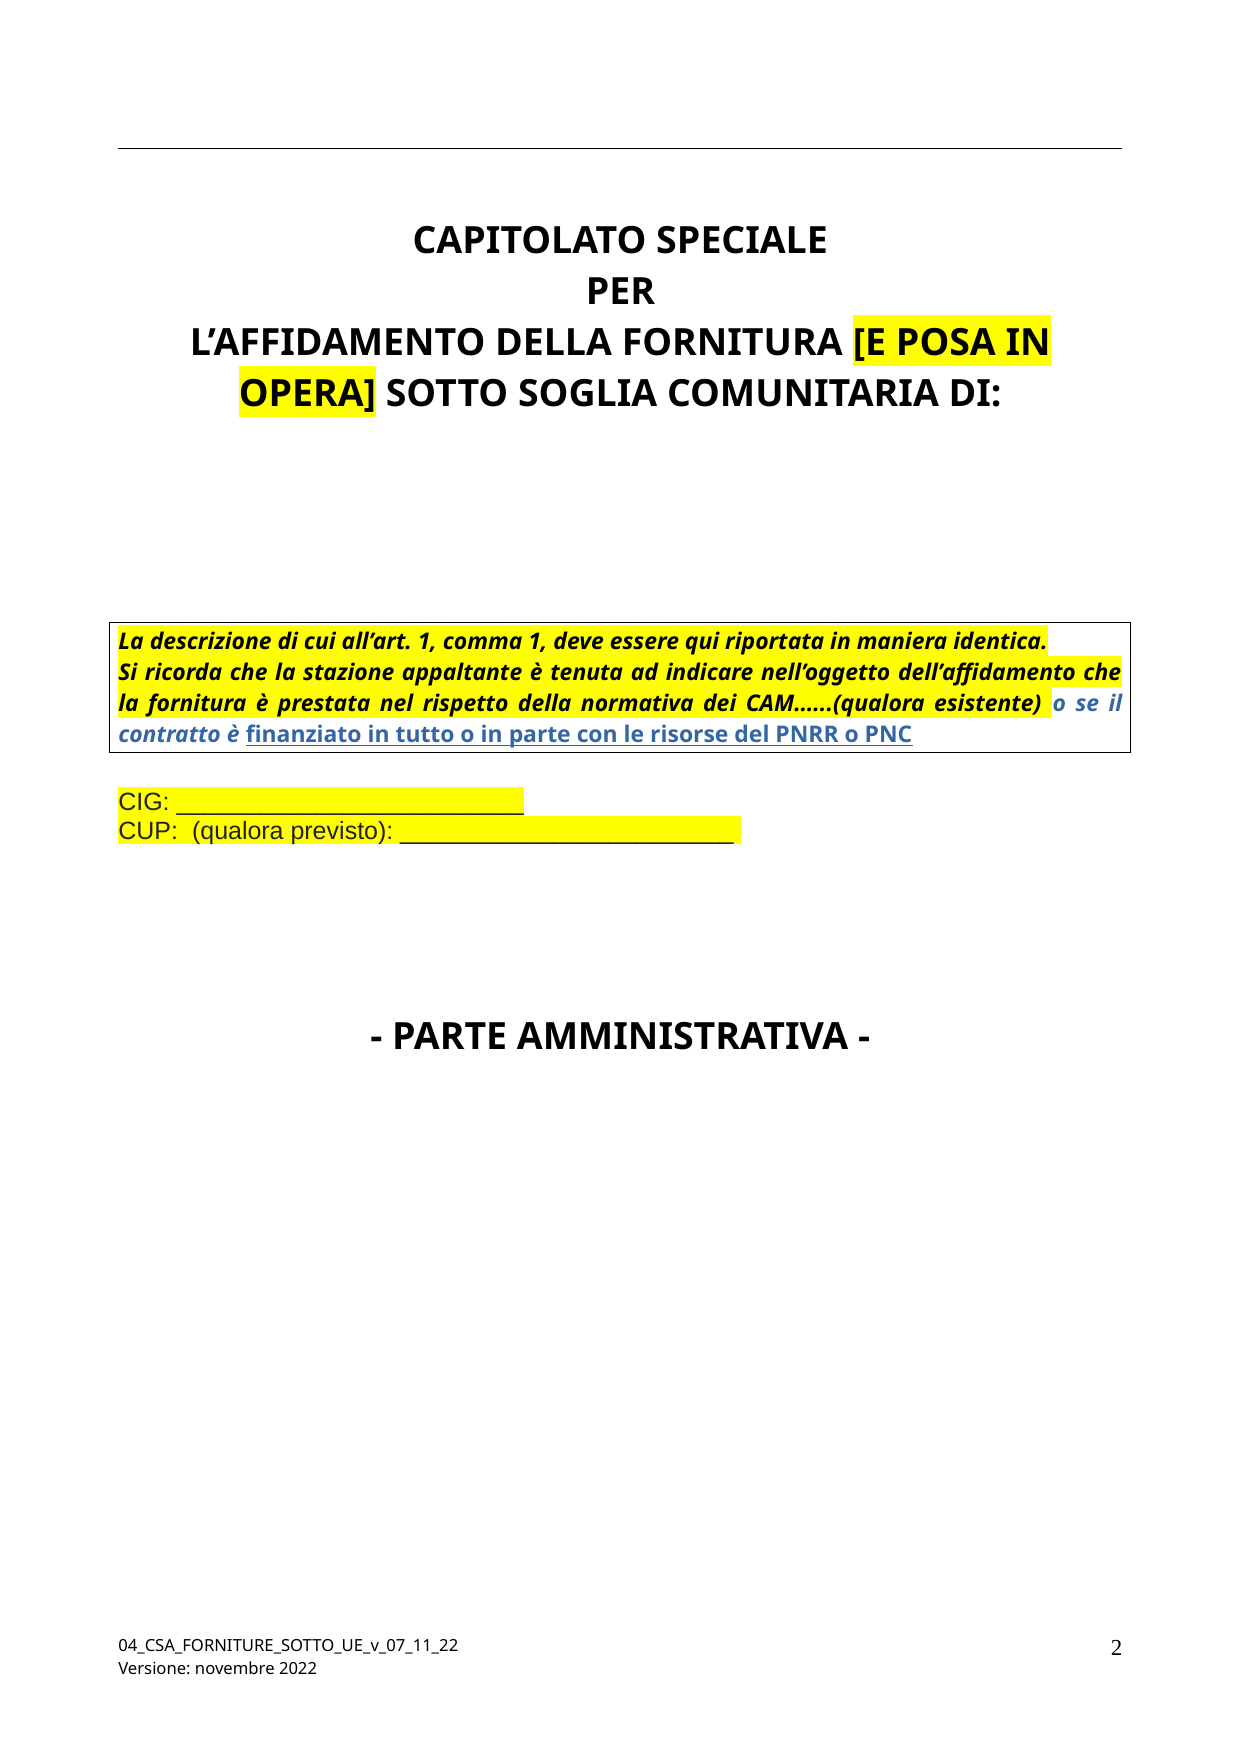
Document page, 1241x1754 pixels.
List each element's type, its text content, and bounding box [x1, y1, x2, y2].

text Si ricorda che la stazione appaltante è tenuta ad indicare nell’oggetto dell’affidamento che la fornitura è prestata nel rispetto della normativa dei CAM…...(qualora esistente) o se il contratto è finanziato in tutto o in parte con le risorse del PNRR o PNC [110, 653, 1130, 752]
text L’AFFIDAMENTO DELLA FORNITURA [E POSA IN OPERA] SOTTO SOGLIA COMUNITARIA DI: [118, 315, 1122, 417]
text CAPITOLATO SPECIALE [118, 213, 1122, 264]
text La descrizione di cui all’art. 1, comma 1, deve essere qui riportata in maniera identica. [110, 623, 1130, 653]
text CUP: (qualora previsto): ________________________ [118, 816, 1122, 844]
text CIG: _________________________ [118, 787, 1122, 816]
text - PARTE AMMINISTRATIVA - [118, 1009, 1122, 1060]
text PER [118, 264, 1122, 315]
